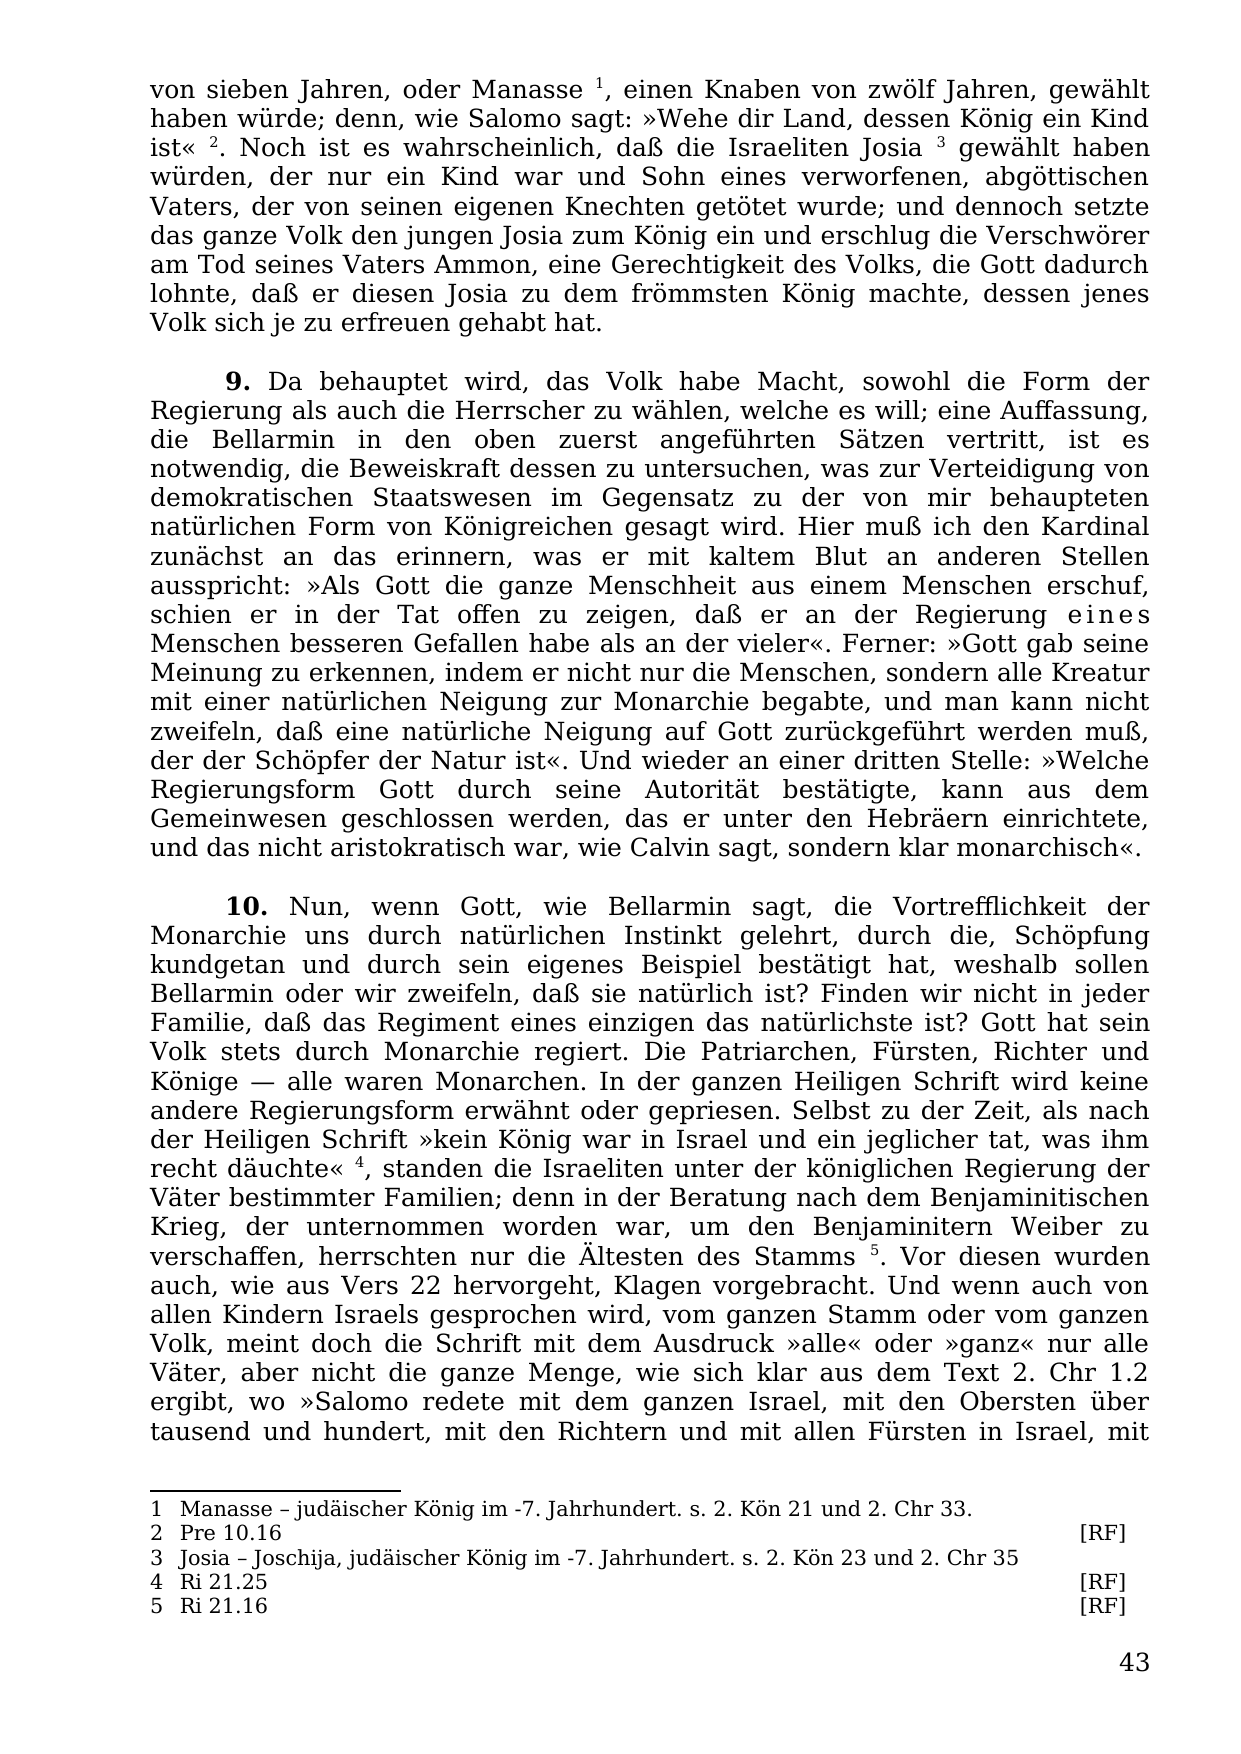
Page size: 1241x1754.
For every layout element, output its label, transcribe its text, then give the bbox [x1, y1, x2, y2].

text Ri 21.16 [RF] [150, 1594, 1151, 1618]
text 8. Es ist indessen vergeblich, gegen die Freiheit des Volks bei der Wahl der Könige zu streiten, solange die Menschen sich einbilden, Beispiele dafür in der Heiligen Schrift zu finden. Wir wollen deshalb die Gründe dieses Irrtums aufdecken. Aus einer unwiderlegbaren Textstelle geht klar hervor, daß es ein Ding ist, den König zu wählen, ein anderes aber, einen König über das Volk einzusetzen. Diese letztere Macht haben die Kinder Israels gehabt, nicht aber die erstere. Dieser Unterschied findet sich in überzeugendster Weise 5. Mose 17.15, wo das Gesetz Gottes sagt: »So sollst du den zum König über dich setzen, den der Herr dein Gott erwählen wird«. So muß Gott »eligere« und das Volk kann nur »constituere« . Mr. Hooker setzt im 8. Buch seiner »Ecclesiastical Polity« diesen Unterschied klar auseinander; seine Worte verdienen angeführt zu werden: »Eine Menge von Schriftstellen wird für die feierliche Krönung oder Einsetzung von Saul, David, Salomo und anderen durch Edle, Älteste und das Volk des Gemeinwesens Israel angeführt, als ob diese Feierlichkeiten eine Art von Titel wären, durch den das Recht der Herrschaft verliehen wird. Diese sonderbaren, unrichtigen und unnatürlichen Begriffe werden durch solche verbreitet, die Rebellion säen, nur um unruhige Geister aufzuregen und sie mit Möglichkeiten zu nähren, sich auf den Thron zu schwingen, falls sie die Herzen des Volks gewinnen können; ungeachtet des erblichen Anspruchs, den ein anderer vor ihnen gehabt haben mag. Ich sage, ich würde diesen ungerechten und anmaßenden Standpunkt nicht erwähnen, wenn es nicht geschähe, um das Antlitz der Wahrheit dadurch um so heller erglänzen zu lassen. Denn wenn wir nicht allem Recht, aller Billigkeit und Vernunft offen Trotz bieten wollen, müssen wir — es gibt keinen anderen Ausweg — anerkennen, daß in erblichen Königreichen das Geburtsrecht das Recht auf souveräne Herrschaft verleiht, und der Tod des Vorgängers den Blutsnachfolger in den Besitz setzt. Jene vorerwähnten öffentlichen Feierlichkeiten dienen entweder zur offenen Bezeugung des Rechts des Erben, oder gehören zu der Form, ihn in den Besitz dessen einzuführen, worauf er ein Recht hat.« Dies ist Hookers Urteil über die Macht der Israeliten, einen König über sich einzusetzen. Kein Zweifel, daß, wenn das Volk die Macht gehabt hätte, seinen König zu wählen, es nie Joas , ein Kind von sieben Jahren, oder Manasse , einen Knaben von zwölf Jahren, gewählt haben würde; denn, wie Salomo sagt: »Wehe dir Land, dessen König ein Kind ist« . Noch ist es wahrscheinlich, daß die Israeliten Josia gewählt haben würden, der nur ein Kind war und Sohn eines verworfenen, abgöttischen Vaters, der von seinen eigenen Knechten getötet wurde; und dennoch setzte das ganze Volk den jungen Josia zum König ein und erschlug die Verschwörer am Tod seines Vaters Ammon, eine Gerechtigkeit des Volks, die Gott dadurch lohnte, daß er diesen Josia zu dem frömmsten König machte, dessen jenes Volk sich je zu erfreuen gehabt hat. [150, 75, 1151, 337]
text Ri 21.25 [RF] [150, 1570, 1151, 1594]
text Manasse – judäischer König im -7. Jahrhundert. s. 2. Kön 21 und 2. Chr 33. [150, 1497, 1151, 1521]
text 10. Nun, wenn Gott, wie Bellarmin sagt, die Vortrefflichkeit der Monarchie uns durch natürlichen Instinkt gelehrt, durch die, Schöpfung kundgetan und durch sein eigenes Beispiel bestätigt hat, weshalb sollen Bellarmin oder wir zweifeln, daß sie natürlich ist? Finden wir nicht in jeder Familie, daß das Regiment eines einzigen das natürlichste ist? Gott hat sein Volk stets durch Monarchie regiert. Die Patriarchen, Fürsten, Richter und Könige — alle waren Monarchen. In der ganzen Heiligen Schrift wird keine andere Regierungsform erwähnt oder gepriesen. Selbst zu der Zeit, als nach der Heiligen Schrift »kein König war in Israel und ein jeglicher tat, was ihm recht däuchte« , standen die Israeliten unter der königlichen Regierung der Väter bestimmter Familien; denn in der Beratung nach dem Benjaminitischen Krieg, der unternommen worden war, um den Benjaminitern Weiber zu verschaffen, herrschten nur die Ältesten des Stamms . Vor diesen wurden auch, wie aus Vers 22 hervorgeht, Klagen vorgebracht. Und wenn auch von allen Kindern Israels gesprochen wird, vom ganzen Stamm oder vom ganzen Volk, meint doch die Schrift mit dem Ausdruck »alle« oder »ganz« nur alle Väter, aber nicht die ganze Menge, wie sich klar aus dem Text 2. Chr 1.2 ergibt, wo »Salomo redete mit dem ganzen Israel, mit den Obersten über tausend und hundert, mit den Richtern und mit allen Fürsten in Israel, mit [150, 862, 1151, 1446]
text 9. Da behauptet wird, das Volk habe Macht, sowohl die Form der Regierung als auch die Herrscher zu wählen, welche es will; eine Auffassung, die Bellarmin in den oben zuerst angeführten Sätzen vertritt, ist es notwendig, die Beweiskraft dessen zu untersuchen, was zur Verteidigung von demokratischen Staatswesen im Gegensatz zu der von mir behaupteten natürlichen Form von Königreichen gesagt wird. Hier muß ich den Kardinal zunächst an das erinnern, was er mit kaltem Blut an anderen Stellen ausspricht: »Als Gott die ganze Menschheit aus einem Menschen erschuf, schien er in der Tat offen zu zeigen, daß er an der Regierung eines Menschen besseren Gefallen habe als an der vieler«. Ferner: »Gott gab seine Meinung zu erkennen, indem er nicht nur die Menschen, sondern alle Kreatur mit einer natürlichen Neigung zur Monarchie begabte, und man kann nicht zweifeln, daß eine natürliche Neigung auf Gott zurückgeführt werden muß, der der Schöpfer der Natur ist«. Und wieder an einer dritten Stelle: »Welche Regierungsform Gott durch seine Autorität bestätigte, kann aus dem Gemeinwesen geschlossen werden, das er unter den Hebräern einrichtete, und das nicht aristokratisch war, wie Calvin sagt, sondern klar monarchisch«. [150, 337, 1151, 862]
text Josia – Joschija, judäischer König im -7. Jahrhundert. s. 2. Kön 23 und 2. Chr 35 [150, 1546, 1151, 1570]
text Pre 10.16 [RF] [150, 1521, 1151, 1546]
